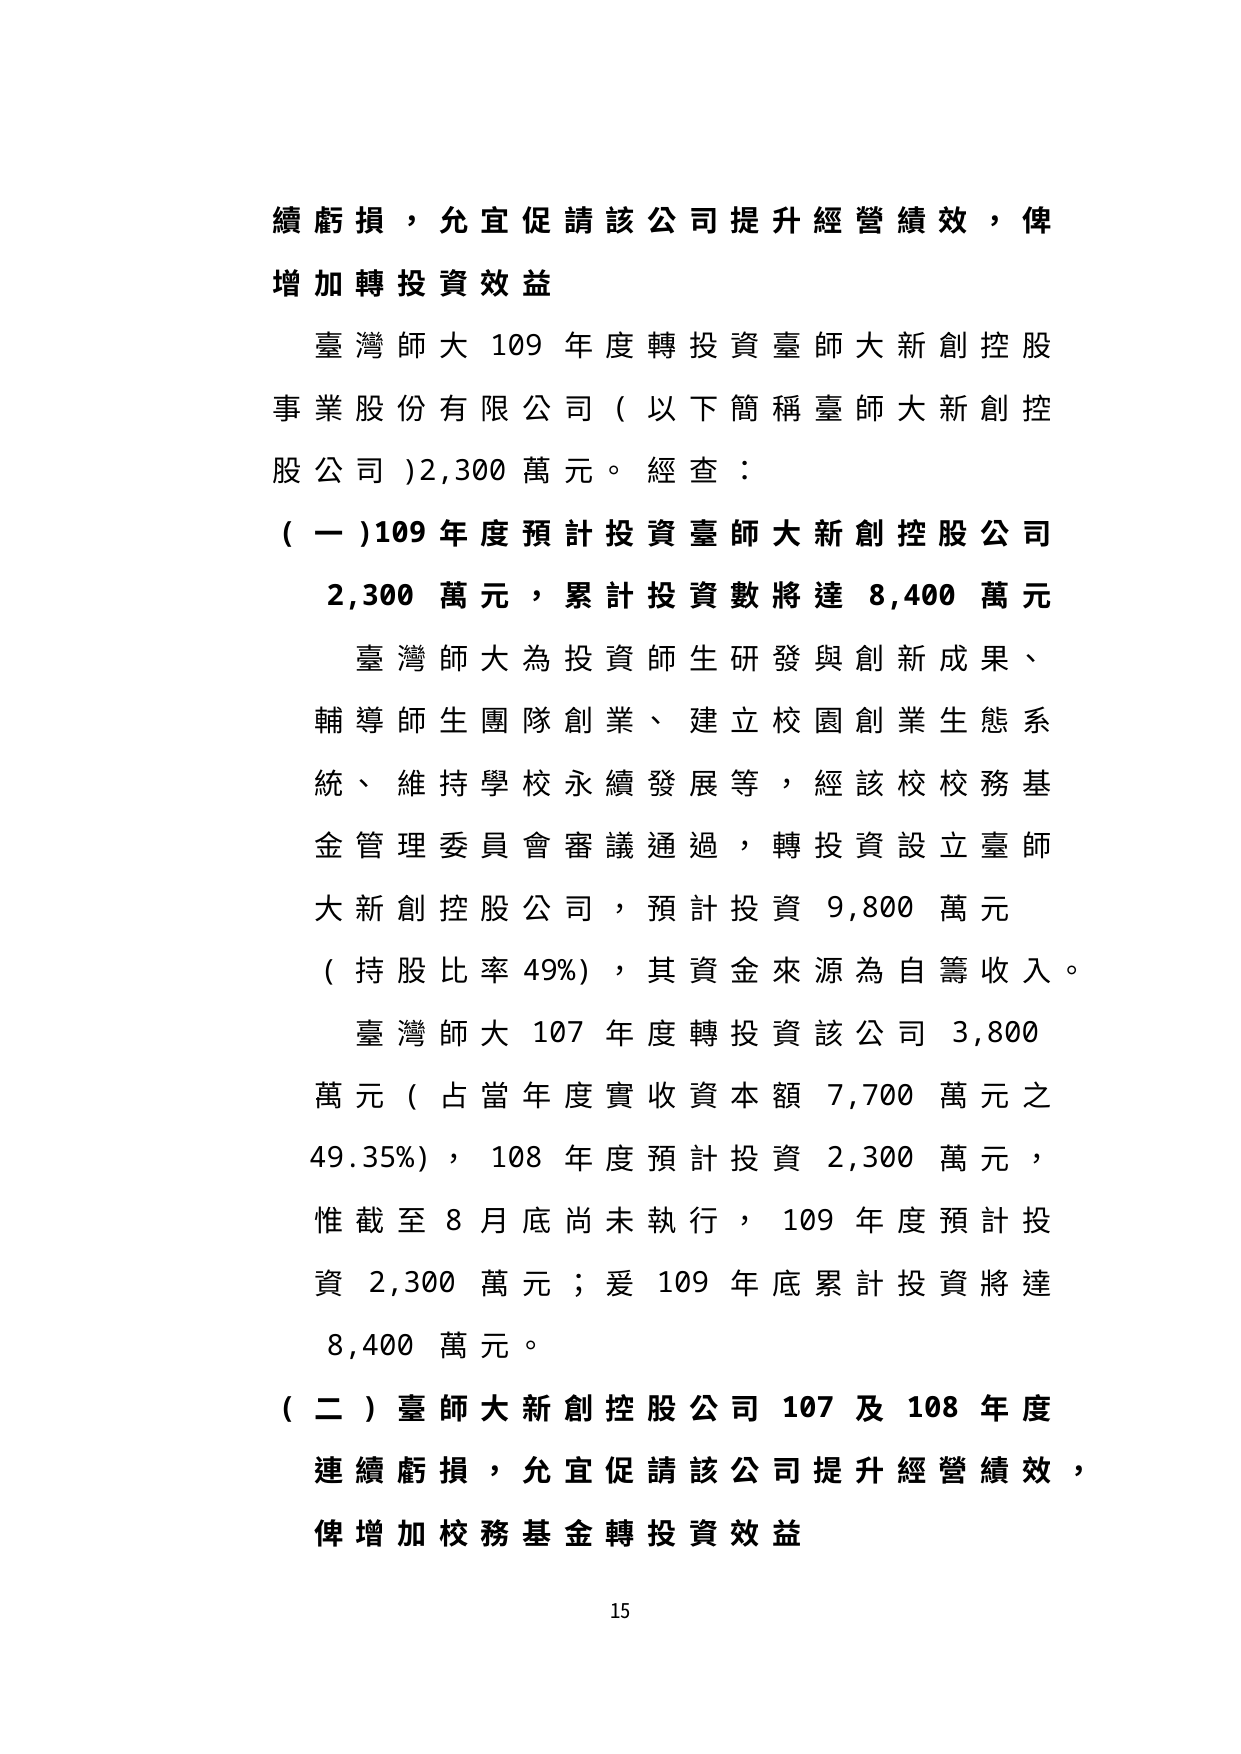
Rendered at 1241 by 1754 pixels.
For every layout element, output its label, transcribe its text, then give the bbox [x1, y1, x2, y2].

text 臺灣師大為投資師生研發與創新成果、輔導師生團隊創業、建立校園創業生態系統、維持學校永續發展等，經該校校務基金管理委員會審議通過，轉投資設立臺師大新創控股公司，預計投資9,800萬元(持股比率49%)，其資金來源為自籌收入。 [271, 615, 1058, 990]
text 續虧損，允宜促請該公司提升經營績效，俾增加轉投資效益 [183, 177, 1058, 302]
text (一)109年度預計投資臺師大新創控股公司2,300萬元，累計投資數將達8,400萬元 [242, 490, 1058, 615]
text 臺灣師大109年度轉投資臺師大新創控股事業股份有限公司(以下簡稱臺師大新創控股公司)2,300萬元。經查： [242, 302, 1058, 490]
text (二)臺師大新創控股公司107及108年度連續虧損，允宜促請該公司提升經營績效，俾增加校務基金轉投資效益 [242, 1365, 1058, 1552]
text 臺灣師大107年度轉投資該公司3,800萬元(占當年度實收資本額7,700萬元之49.35%)，108年度預計投資2,300萬元，惟截至8月底尚未執行，109年度預計投資2,300萬元；爰109年底累計投資將達8,400萬元。 [271, 990, 1058, 1365]
